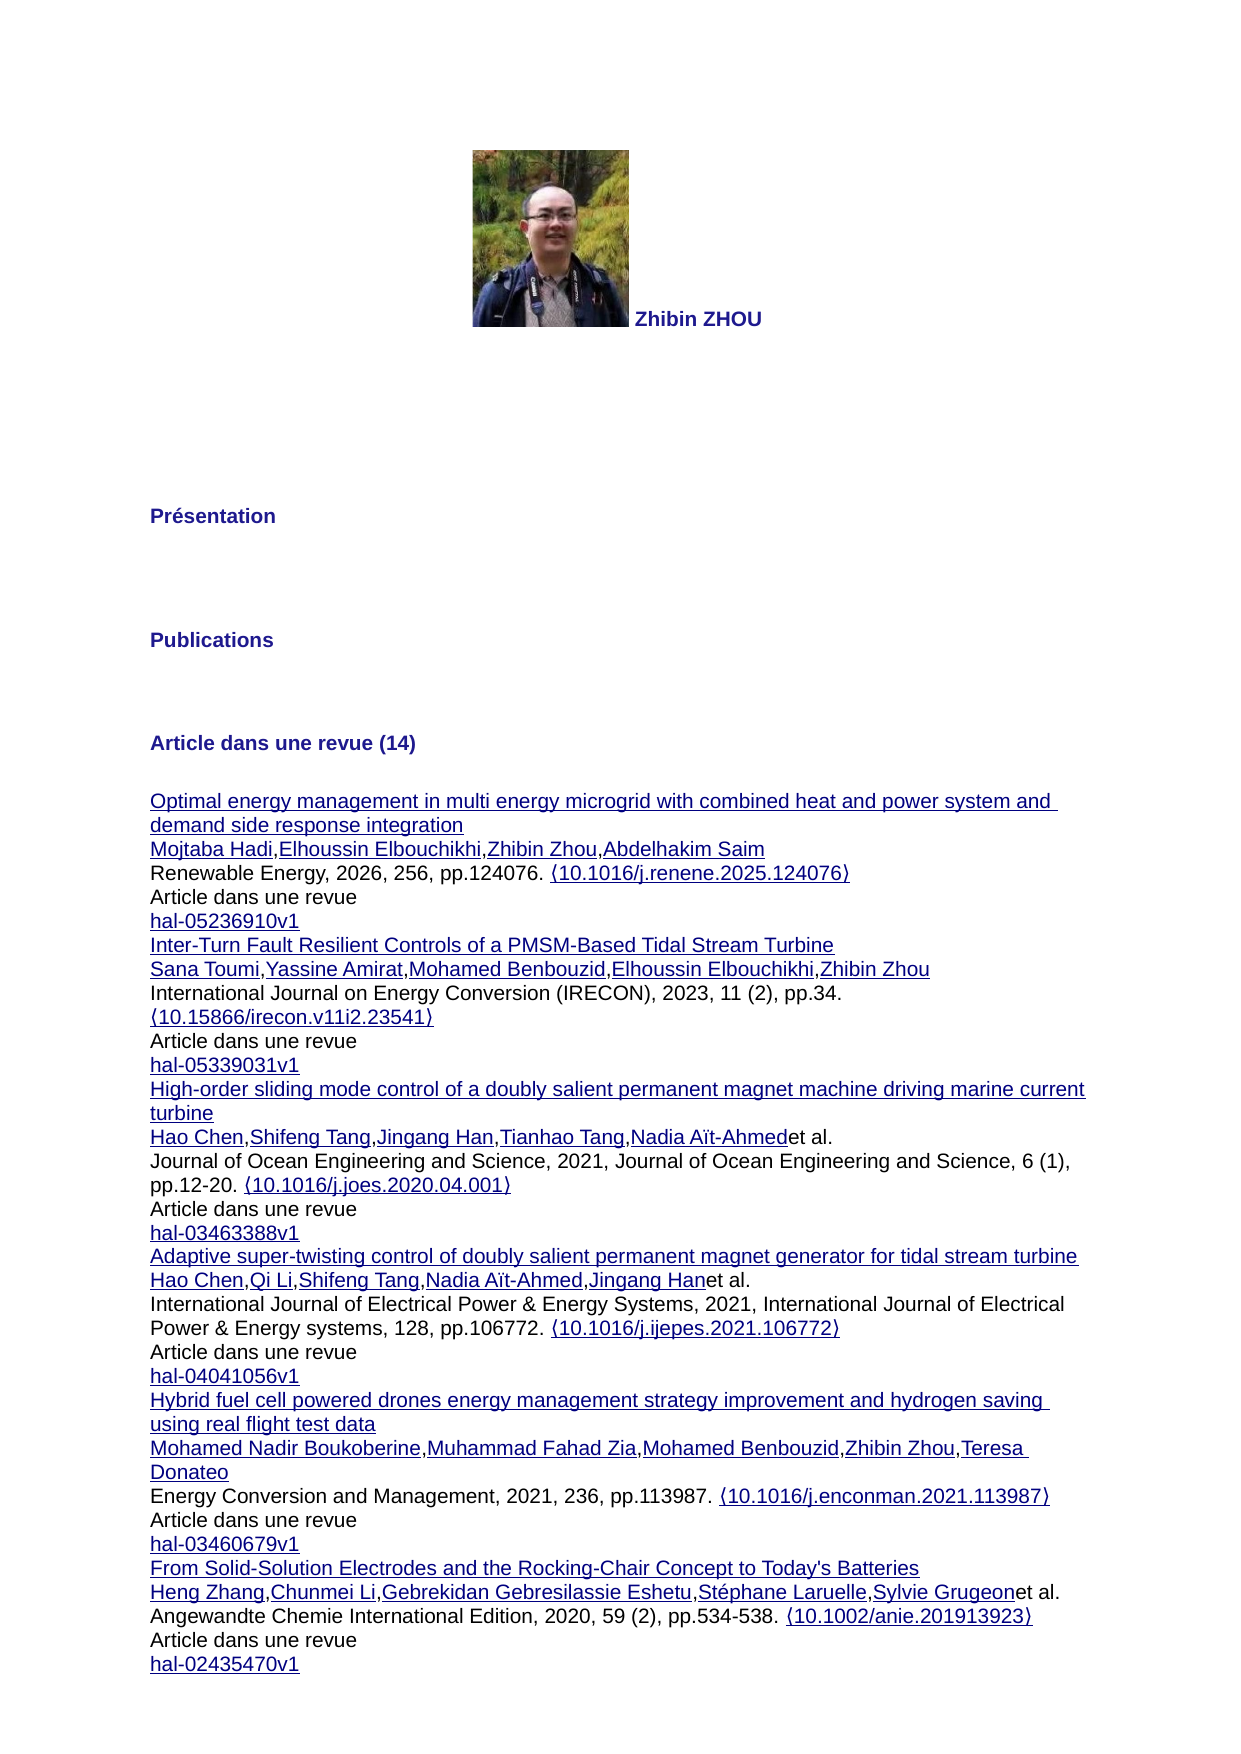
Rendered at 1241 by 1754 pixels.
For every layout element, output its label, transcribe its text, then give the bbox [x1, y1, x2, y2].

subtitle Publications [150, 628, 1090, 652]
picture [472, 150, 629, 327]
subtitle Présentation [150, 504, 1090, 528]
subtitle Zhibin ZHOU [150, 150, 1090, 331]
table_cell From Solid-Solution Electrodes and the Rocking-Chair Concept to Today's Batteries Heng Zhang,Chunmei Li,Gebrekidan Gebresilassie Eshetu,Stéphane Laruelle,Sylvie Grugeonet al. Angewandte Chemie International Edition, 2020, 59 (2), pp.534-538. ⟨10.1002/anie.201913923⟩ Article dans une revue hal-02435470v1 [150, 1556, 1090, 1676]
table_cell Adaptive super-twisting control of doubly salient permanent magnet generator for tidal stream turbine Hao Chen,Qi Li,Shifeng Tang,Nadia Aït-Ahmed,Jingang Hanet al. International Journal of Electrical Power & Energy Systems, 2021, International Journal of Electrical Power & Energy systems, 128, pp.106772. ⟨10.1016/j.ijepes.2021.106772⟩ Article dans une revue hal-04041056v1 [150, 1244, 1090, 1388]
subtitle Article dans une revue (14) [150, 731, 1090, 755]
table_cell Inter-Turn Fault Resilient Controls of a PMSM-Based Tidal Stream Turbine Sana Toumi,Yassine Amirat,Mohamed Benbouzid,Elhoussin Elbouchikhi,Zhibin Zhou International Journal on Energy Conversion (IRECON), 2023, 11 (2), pp.34. ⟨10.15866/irecon.v11i2.23541⟩ Article dans une revue hal-05339031v1 [150, 933, 1090, 1077]
table_cell Hybrid fuel cell powered drones energy management strategy improvement and hydrogen saving using real flight test data Mohamed Nadir Boukoberine,Muhammad Fahad Zia,Mohamed Benbouzid,Zhibin Zhou,Teresa Donateo Energy Conversion and Management, 2021, 236, pp.113987. ⟨10.1016/j.enconman.2021.113987⟩ Article dans une revue hal-03460679v1 [150, 1388, 1090, 1556]
table_header Optimal energy management in multi energy microgrid with combined heat and power system and demand side response integration Mojtaba Hadi,Elhoussin Elbouchikhi,Zhibin Zhou,Abdelhakim Saim Renewable Energy, 2026, 256, pp.124076. ⟨10.1016/j.renene.2025.124076⟩ Article dans une revue hal-05236910v1 [150, 789, 1090, 933]
table_cell High-order sliding mode control of a doubly salient permanent magnet machine driving marine current turbine Hao Chen,Shifeng Tang,Jingang Han,Tianhao Tang,Nadia Aït-Ahmedet al. Journal of Ocean Engineering and Science, 2021, Journal of Ocean Engineering and Science, 6 (1), pp.12-20. ⟨10.1016/j.joes.2020.04.001⟩ Article dans une revue hal-03463388v1 [150, 1077, 1090, 1244]
